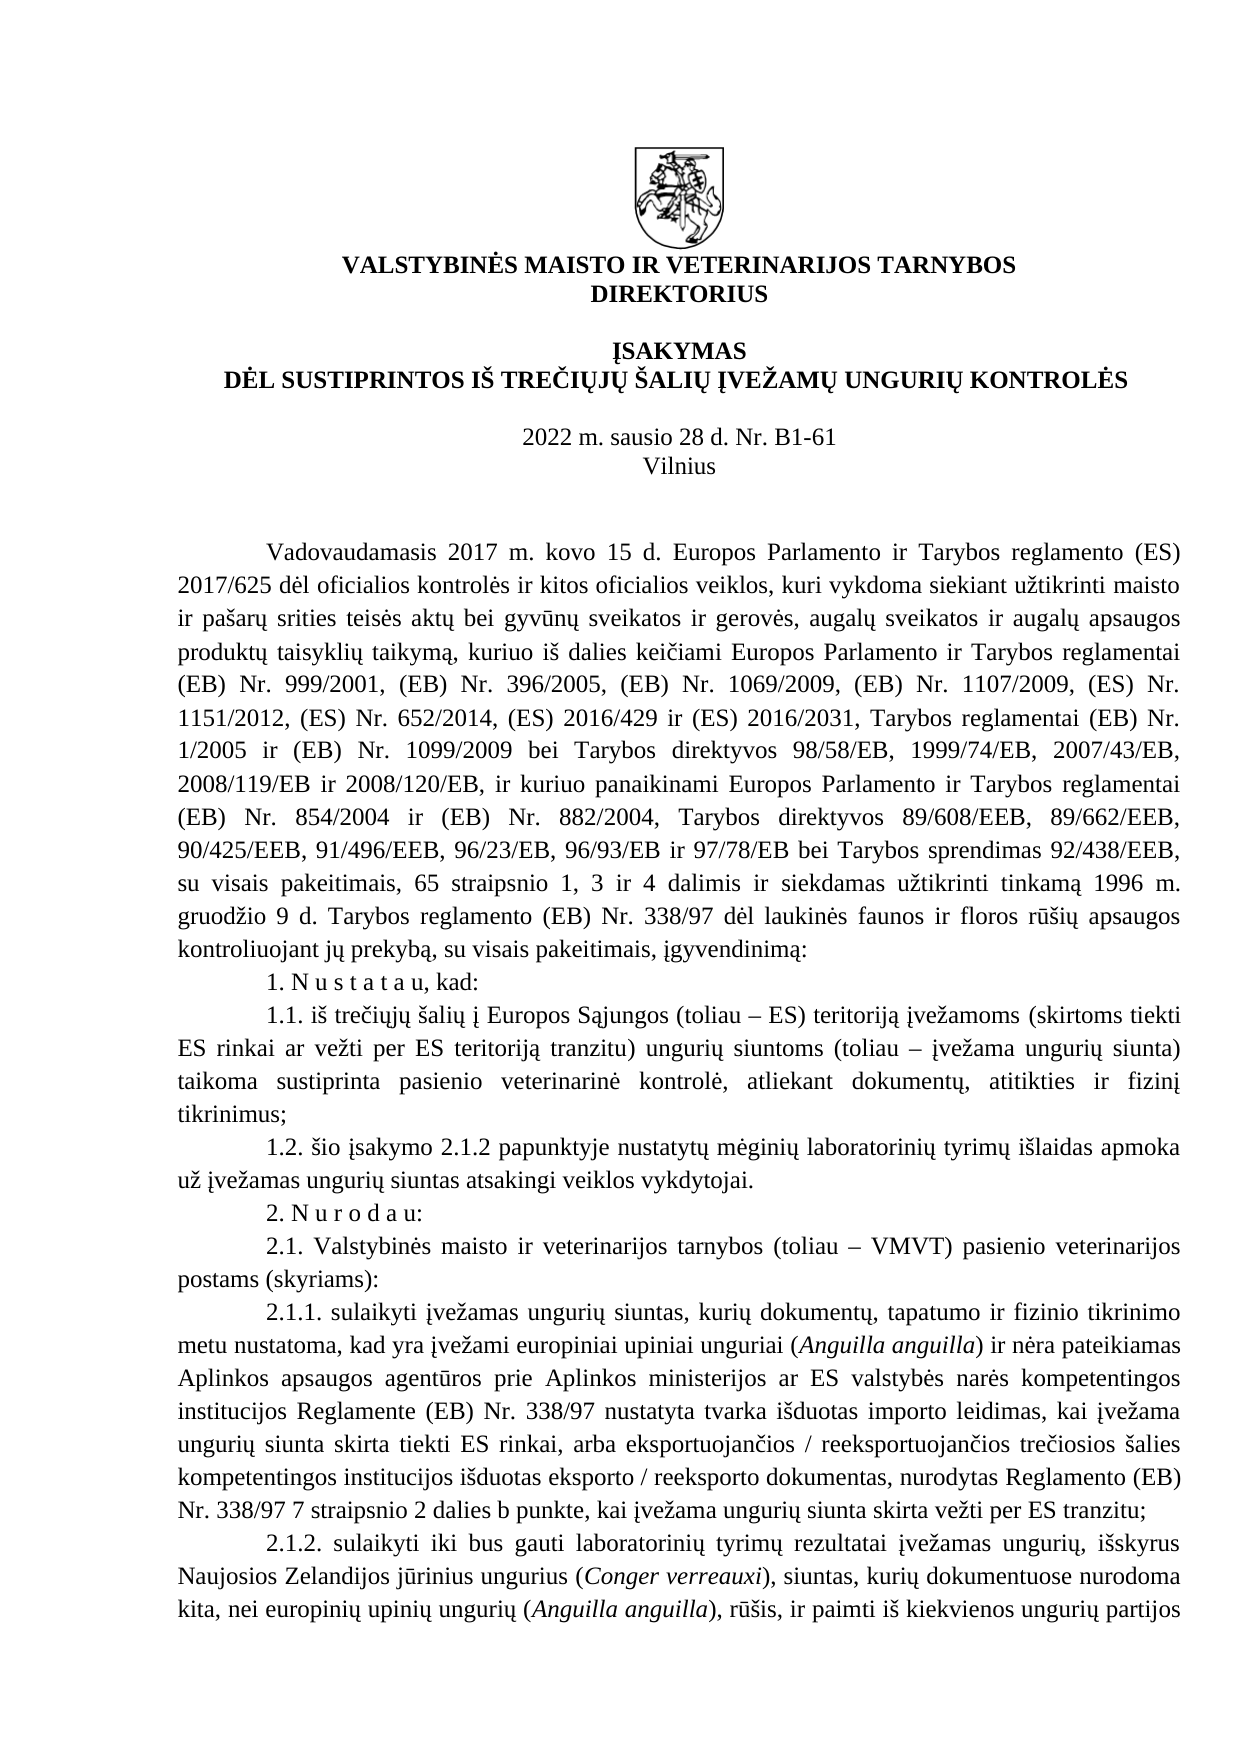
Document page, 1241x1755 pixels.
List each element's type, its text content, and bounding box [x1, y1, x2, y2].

text 2.1.2. sulaikyti iki bus gauti laboratorinių tyrimų rezultatai įvežamas ungurių, išskyrus Naujosios Zelandijos jūrinius ungurius (Conger verreauxi), siuntas, kurių dokumentuose nurodoma kita, nei europinių upinių ungurių (Anguilla anguilla), rūšis, ir paimti iš kiekvienos ungurių partijos [177, 1528, 1181, 1623]
text Vadovaudamasis 2017 m. kovo 15 d. Europos Parlamento ir Tarybos reglamento (ES) 2017/625 dėl oficialios kontrolės ir kitos oficialios veiklos, kuri vykdoma siekiant užtikrinti maisto ir pašarų srities teisės aktų bei gyvūnų sveikatos ir gerovės, augalų sveikatos ir augalų apsaugos produktų taisyklių taikymą, kuriuo iš dalies keičiami Europos Parlamento ir Tarybos reglamentai (EB) Nr. 999/2001, (EB) Nr. 396/2005, (EB) Nr. 1069/2009, (EB) Nr. 1107/2009, (ES) Nr. 1151/2012, (ES) Nr. 652/2014, (ES) 2016/429 ir (ES) 2016/2031, Tarybos reglamentai (EB) Nr. 1/2005 ir (EB) Nr. 1099/2009 bei Tarybos direktyvos 98/58/EB, 1999/74/EB, 2007/43/EB, 2008/119/EB ir 2008/120/EB, ir kuriuo panaikinami Europos Parlamento ir Tarybos reglamentai (EB) Nr. 854/2004 ir (EB) Nr. 882/2004, Tarybos direktyvos 89/608/EEB, 89/662/EEB, 90/425/EEB, 91/496/EEB, 96/23/EB, 96/93/EB ir 97/78/EB bei Tarybos sprendimas 92/438/EEB, su visais pakeitimais, 65 straipsnio 1, 3 ir 4 dalimis ir siekdamas užtikrinti tinkamą 1996 m. gruodžio 9 d. Tarybos reglamento (EB) Nr. 338/97 dėl laukinės faunos ir floros rūšių apsaugos kontroliuojant jų prekybą, su visais pakeitimais, įgyvendinimą: [177, 537, 1181, 962]
text Vilnius [177, 451, 1181, 480]
text 2022 m. sausio 28 d. Nr. B1-61 [177, 422, 1181, 451]
text 2.1. Valstybinės maisto ir veterinarijos tarnybos (toliau – VMVT) pasienio veterinarijos postams (skyriams): [177, 1231, 1181, 1293]
text 1.1. iš trečiųjų šalių į Europos Sąjungos (toliau – ES) teritoriją įvežamoms (skirtoms tiekti ES rinkai ar vežti per ES teritoriją tranzitu) ungurių siuntoms (toliau – įvežama ungurių siunta) taikoma sustiprinta pasienio veterinarinė kontrolė, atliekant dokumentų, atitikties ir fizinį tikrinimus; [177, 1000, 1181, 1128]
text DIREKTORIUS [177, 279, 1181, 307]
text VALSTYBINĖS MAISTO IR VETERINARIJOS TARNYBOS [177, 250, 1181, 279]
text 2. N u r o d a u: [177, 1198, 1181, 1227]
text 2.1.1. sulaikyti įvežamas ungurių siuntas, kurių dokumentų, tapatumo ir fizinio tikrinimo metu nustatoma, kad yra įvežami europiniai upiniai unguriai (Anguilla anguilla) ir nėra pateikiamas Aplinkos apsaugos agentūros prie Aplinkos ministerijos ar ES valstybės narės kompetentingos institucijos Reglamente (EB) Nr. 338/97 nustatyta tvarka išduotas importo leidimas, kai įvežama ungurių siunta skirta tiekti ES rinkai, arba eksportuojančios / reeksportuojančios trečiosios šalies kompetentingos institucijos išduotas eksporto / reeksporto dokumentas, nurodytas Reglamento (EB) Nr. 338/97 7 straipsnio 2 dalies b punkte, kai įvežama ungurių siunta skirta vežti per ES tranzitu; [177, 1297, 1181, 1524]
text ĮSAKYMAS [177, 336, 1181, 365]
text 1. N u s t a t a u, kad: [177, 967, 1181, 996]
text DĖL SUSTIPRINTOS IŠ TREČIŲJŲ ŠALIŲ ĮVEŽAMŲ UNGURIŲ KONTROLĖS [177, 365, 1181, 394]
text 1.2. šio įsakymo 2.1.2 papunktyje nustatytų mėginių laboratorinių tyrimų išlaidas apmoka už įvežamas ungurių siuntas atsakingi veiklos vykdytojai. [177, 1132, 1181, 1194]
